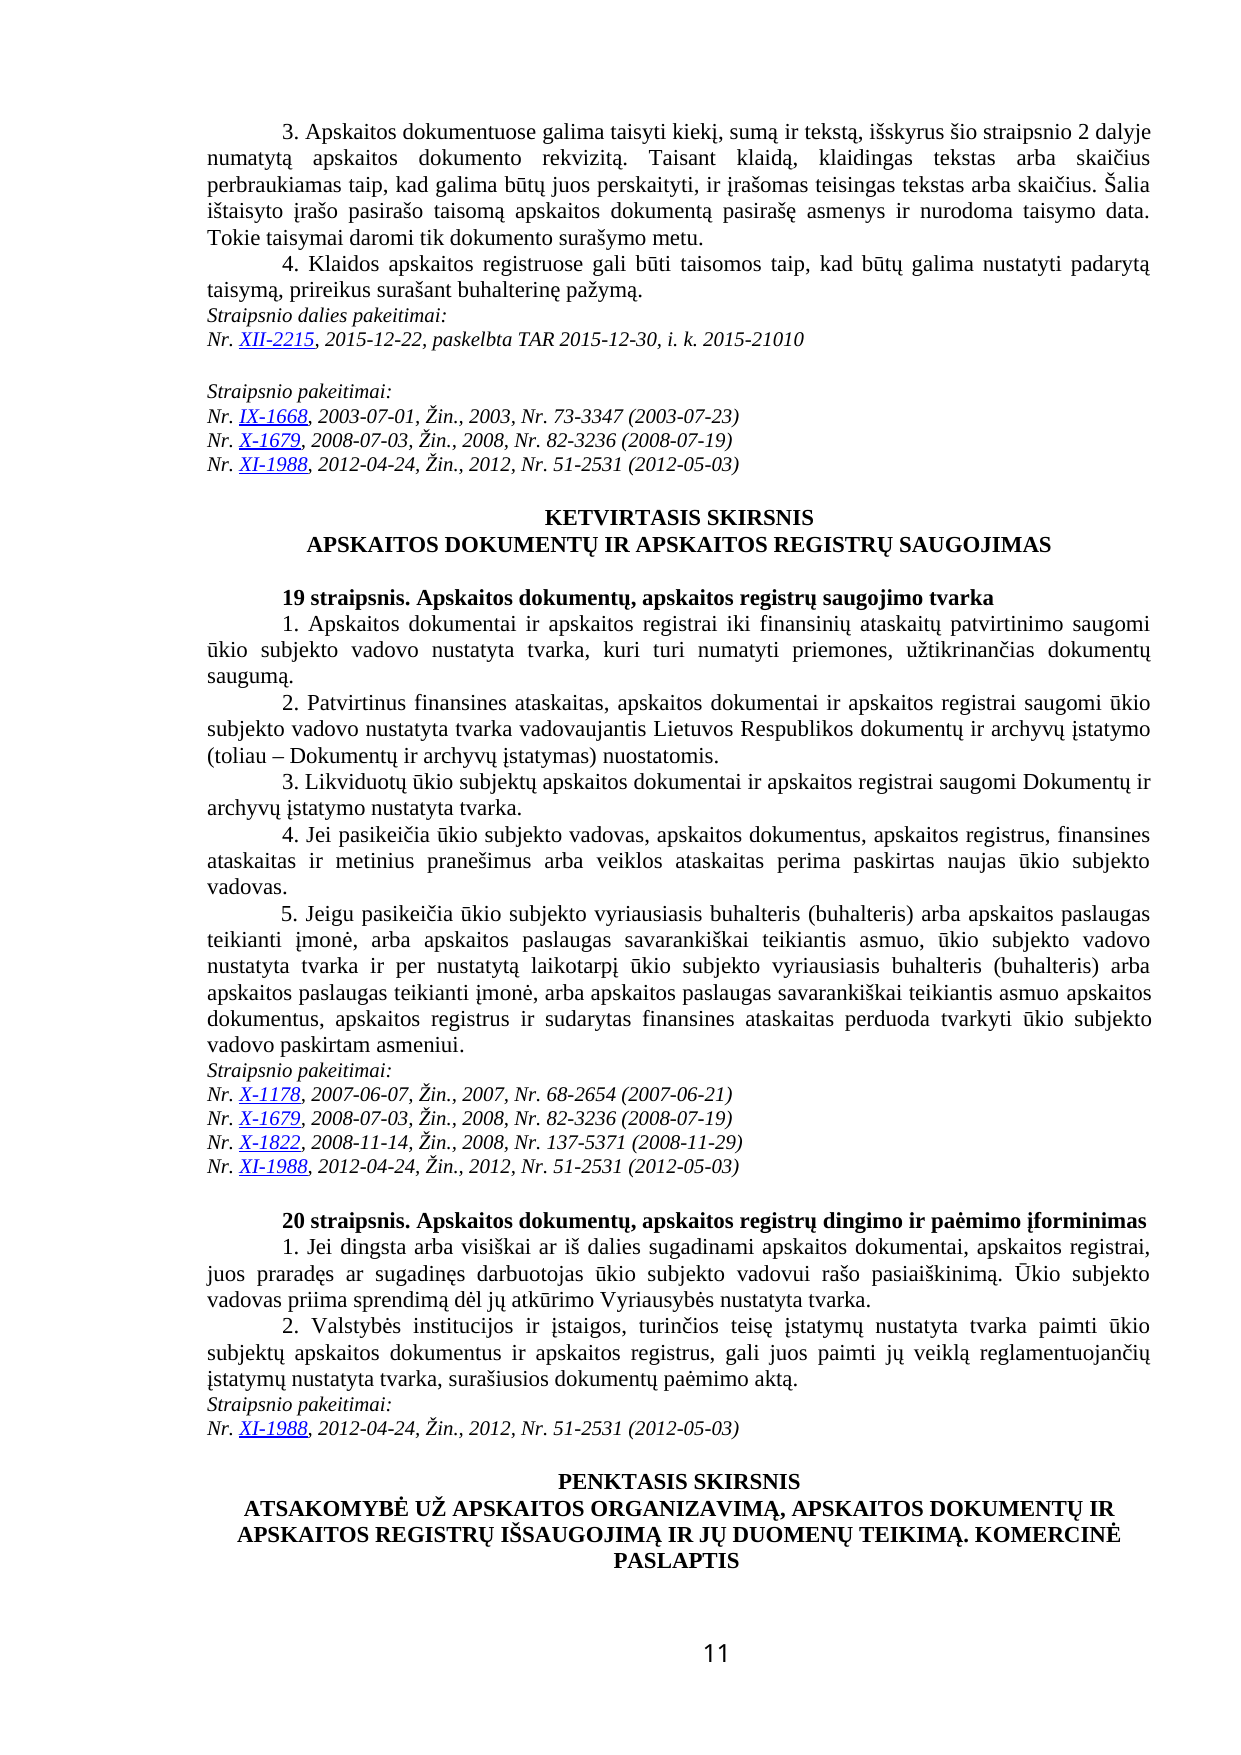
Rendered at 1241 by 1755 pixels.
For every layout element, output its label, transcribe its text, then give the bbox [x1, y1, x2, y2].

text 2. Valstybės institucijos ir įstaigos, turinčios teisę įstatymų nustatyta tvarka paimti ūkio subjektų apskaitos dokumentus ir apskaitos registrus, gali juos paimti jų veiklą reglamentuojančių įstatymų nustatyta tvarka, surašiusios dokumentų paėmimo aktą. [207, 1312, 1152, 1391]
text Nr. X-1822, 2008-11-14, Žin., 2008, Nr. 137-5371 (2008-11-29) [207, 1130, 1152, 1154]
text 19 straipsnis. Apskaitos dokumentų, apskaitos registrų saugojimo tvarka [207, 583, 1152, 610]
subtitle APSKAITOS DOKUMENTŲ IR APSKAITOS REGISTRŲ SAUGOJIMAS [207, 531, 1152, 557]
text 20 straipsnis. Apskaitos dokumentų, apskaitos registrų dingimo ir paėmimo įforminimas [282, 1207, 1152, 1233]
text 3. Likviduotų ūkio subjektų apskaitos dokumentai ir apskaitos registrai saugomi Dokumentų ir archyvų įstatymo nustatyta tvarka. [207, 768, 1152, 821]
text 1. Apskaitos dokumentai ir apskaitos registrai iki finansinių ataskaitų patvirtinimo saugomi ūkio subjekto vadovo nustatyta tvarka, kuri turi numatyti priemones, užtikrinančias dokumentų saugumą. [207, 610, 1152, 689]
text ATSAKOMYBĖ UŽ APSKAITOS ORGANIZAVIMĄ, APSKAITOS DOKUMENTŲ IR APSKAITOS REGISTRŲ IŠSAUGOJIMĄ IR JŲ DUOMENŲ TEIKIMĄ. KOMERCINĖ PASLAPTIS [207, 1495, 1152, 1574]
text Nr. X-1679, 2008-07-03, Žin., 2008, Nr. 82-3236 (2008-07-19) [207, 428, 1152, 452]
text Nr. X-1178, 2007-06-07, Žin., 2007, Nr. 68-2654 (2007-06-21) [207, 1082, 1152, 1106]
text Nr. XI-1988, 2012-04-24, Žin., 2012, Nr. 51-2531 (2012-05-03) [207, 1154, 1152, 1178]
text 3. Apskaitos dokumentuose galima taisyti kiekį, sumą ir tekstą, išskyrus šio straipsnio 2 dalyje numatytą apskaitos dokumento rekvizitą. Taisant klaidą, klaidingas tekstas arba skaičius perbraukiamas taip, kad galima būtų juos perskaityti, ir įrašomas teisingas tekstas arba skaičius. Šalia ištaisyto įrašo pasirašo taisomą apskaitos dokumentą pasirašę asmenys ir nurodoma taisymo data. Tokie taisymai daromi tik dokumento surašymo metu. [207, 118, 1152, 250]
text 4. Jei pasikeičia ūkio subjekto vadovas, apskaitos dokumentus, apskaitos registrus, finansines ataskaitas ir metinius pranešimus arba veiklos ataskaitas perima paskirtas naujas ūkio subjekto vadovas. [207, 821, 1152, 900]
text Nr. XII-2215, 2015-12-22, paskelbta TAR 2015-12-30, i. k. 2015-21010 [207, 327, 1152, 351]
text 4. Klaidos apskaitos registruose gali būti taisomos taip, kad būtų galima nustatyti padarytą taisymą, prireikus surašant buhalterinę pažymą. [207, 250, 1152, 303]
text 5. Jeigu pasikeičia ūkio subjekto vyriausiasis buhalteris (buhalteris) arba apskaitos paslaugas teikianti įmonė, arba apskaitos paslaugas savarankiškai teikiantis asmuo, ūkio subjekto vadovo nustatyta tvarka ir per nustatytą laikotarpį ūkio subjekto vyriausiasis buhalteris (buhalteris) arba apskaitos paslaugas teikianti įmonė, arba apskaitos paslaugas savarankiškai teikiantis asmuo apskaitos dokumentus, apskaitos registrus ir sudarytas finansines ataskaitas perduoda tvarkyti ūkio subjekto vadovo paskirtam asmeniui. [207, 900, 1152, 1058]
text Straipsnio pakeitimai: [207, 379, 1152, 403]
text Straipsnio pakeitimai: [207, 1058, 1152, 1082]
text 2. Patvirtinus finansines ataskaitas, apskaitos dokumentai ir apskaitos registrai saugomi ūkio subjekto vadovo nustatyta tvarka vadovaujantis Lietuvos Respublikos dokumentų ir archyvų įstatymo (toliau – Dokumentų ir archyvų įstatymas) nuostatomis. [207, 689, 1152, 768]
text Straipsnio dalies pakeitimai: [207, 303, 1152, 327]
text Nr. XI-1988, 2012-04-24, Žin., 2012, Nr. 51-2531 (2012-05-03) [207, 452, 1152, 476]
text Nr. X-1679, 2008-07-03, Žin., 2008, Nr. 82-3236 (2008-07-19) [207, 1106, 1152, 1130]
text Straipsnio pakeitimai: [207, 1391, 1152, 1416]
text 1. Jei dingsta arba visiškai ar iš dalies sugadinami apskaitos dokumentai, apskaitos registrai, juos praradęs ar sugadinęs darbuotojas ūkio subjekto vadovui rašo pasiaiškinimą. Ūkio subjekto vadovas priima sprendimą dėl jų atkūrimo Vyriausybės nustatyta tvarka. [207, 1233, 1152, 1312]
text Nr. XI-1988, 2012-04-24, Žin., 2012, Nr. 51-2531 (2012-05-03) [207, 1416, 1152, 1439]
text Nr. IX-1668, 2003-07-01, Žin., 2003, Nr. 73-3347 (2003-07-23) [207, 403, 1152, 428]
text PENKTASIS SKIRSNIS [207, 1468, 1152, 1495]
subtitle KETVIRTASIS SKIRSNIS [207, 504, 1152, 531]
